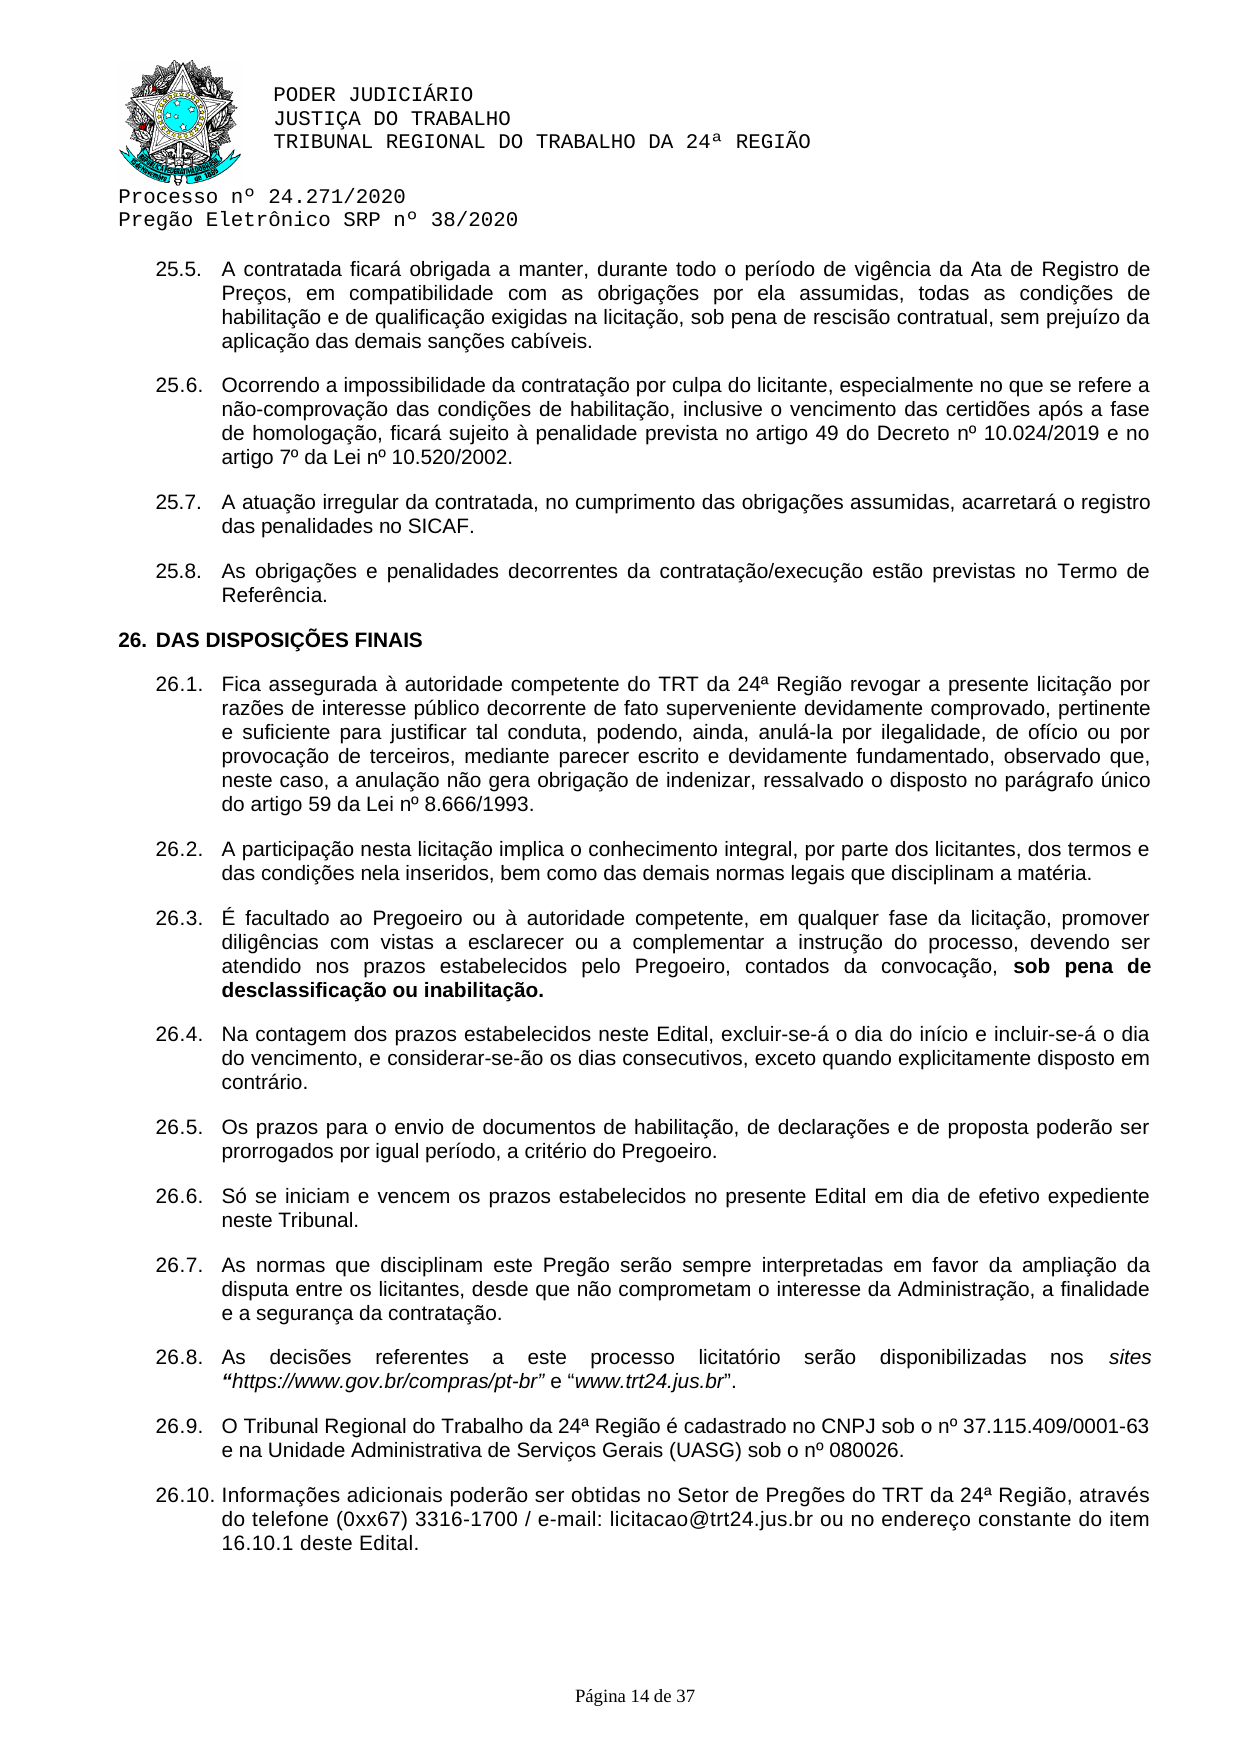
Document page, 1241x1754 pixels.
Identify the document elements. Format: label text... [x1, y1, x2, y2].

picture [118, 59, 243, 186]
list Só se iniciam e vencem os prazos estabelecidos no presente Edital em dia de efetivo expediente neste Tribunal. [155, 1184, 1152, 1232]
list Fica assegurada à autoridade competente do TRT da 24ª Região revogar a presente licitação por razões de interesse público decorrente de fato superveniente devidamente comprovado, pertinente e suficiente para justificar tal conduta, podendo, ainda, anulá-la por ilegalidade, de ofício ou por provocação de terceiros, mediante parecer escrito e devidamente fundamentado, observado que, neste caso, a anulação não gera obrigação de indenizar, ressalvado o disposto no parágrafo único do artigo 59 da Lei nº 8.666/1993. [155, 672, 1152, 816]
list Informações adicionais poderão ser obtidas no Setor de Pregões do TRT da 24ª Região, através do telefone (0xx67) 3316-1700 / e-mail: licitacao@trt24.jus.br ou no endereço constante do item 16.10.1 deste Edital. [155, 1483, 1152, 1554]
list As obrigações e penalidades decorrentes da contratação/execução estão previstas no Termo de Referência. [155, 559, 1152, 607]
list A atuação irregular da contratada, no cumprimento das obrigações assumidas, acarretará o registro das penalidades no SICAF. [155, 490, 1152, 538]
list As normas que disciplinam este Pregão serão sempre interpretadas em favor da ampliação da disputa entre os licitantes, desde que não comprometam o interesse da Administração, a finalidade e a segurança da contratação. [155, 1252, 1152, 1324]
list É facultado ao Pregoeiro ou à autoridade competente, em qualquer fase da licitação, promover diligências com vistas a esclarecer ou a complementar a instrução do processo, devendo ser atendido nos prazos estabelecidos pelo Pregoeiro, contados da convocação, sob pena de desclassificação ou inabilitação. [155, 906, 1152, 1001]
list O Tribunal Regional do Trabalho da 24ª Região é cadastrado no CNPJ sob o nº 37.115.409/0001-63 e na Unidade Administrativa de Serviços Gerais (UASG) sob o nº 080026. [155, 1414, 1152, 1462]
list Na contagem dos prazos estabelecidos neste Edital, excluir-se-á o dia do início e incluir-se-á o dia do vencimento, e considerar-se-ão os dias consecutivos, exceto quando explicitamente disposto em contrário. [155, 1022, 1152, 1094]
list As decisões referentes a este processo licitatório serão disponibilizadas nos sites “https://www.gov.br/compras/pt-br” e “www.trt24.jus.br”. [155, 1345, 1152, 1393]
list A participação nesta licitação implica o conhecimento integral, por parte dos licitantes, dos termos e das condições nela inseridos, bem como das demais normas legais que disciplinam a matéria. [155, 837, 1152, 885]
list Ocorrendo a impossibilidade da contratação por culpa do licitante, especialmente no que se refere a não-comprovação das condições de habilitação, inclusive o vencimento das certidões após a fase de homologação, ficará sujeito à penalidade prevista no artigo 49 do Decreto nº 10.024/2019 e no artigo 7º da Lei nº 10.520/2002. [155, 373, 1152, 469]
list A contratada ficará obrigada a manter, durante todo o período de vigência da Ata de Registro de Preços, em compatibilidade com as obrigações por ela assumidas, todas as condições de habilitação e de qualificação exigidas na licitação, sob pena de rescisão contratual, sem prejuízo da aplicação das demais sanções cabíveis. [155, 257, 1152, 352]
list DAS DISPOSIÇÕES FINAIS [118, 627, 1152, 651]
list Os prazos para o envio de documentos de habilitação, de declarações e de proposta poderão ser prorrogados por igual período, a critério do Pregoeiro. [155, 1115, 1152, 1163]
